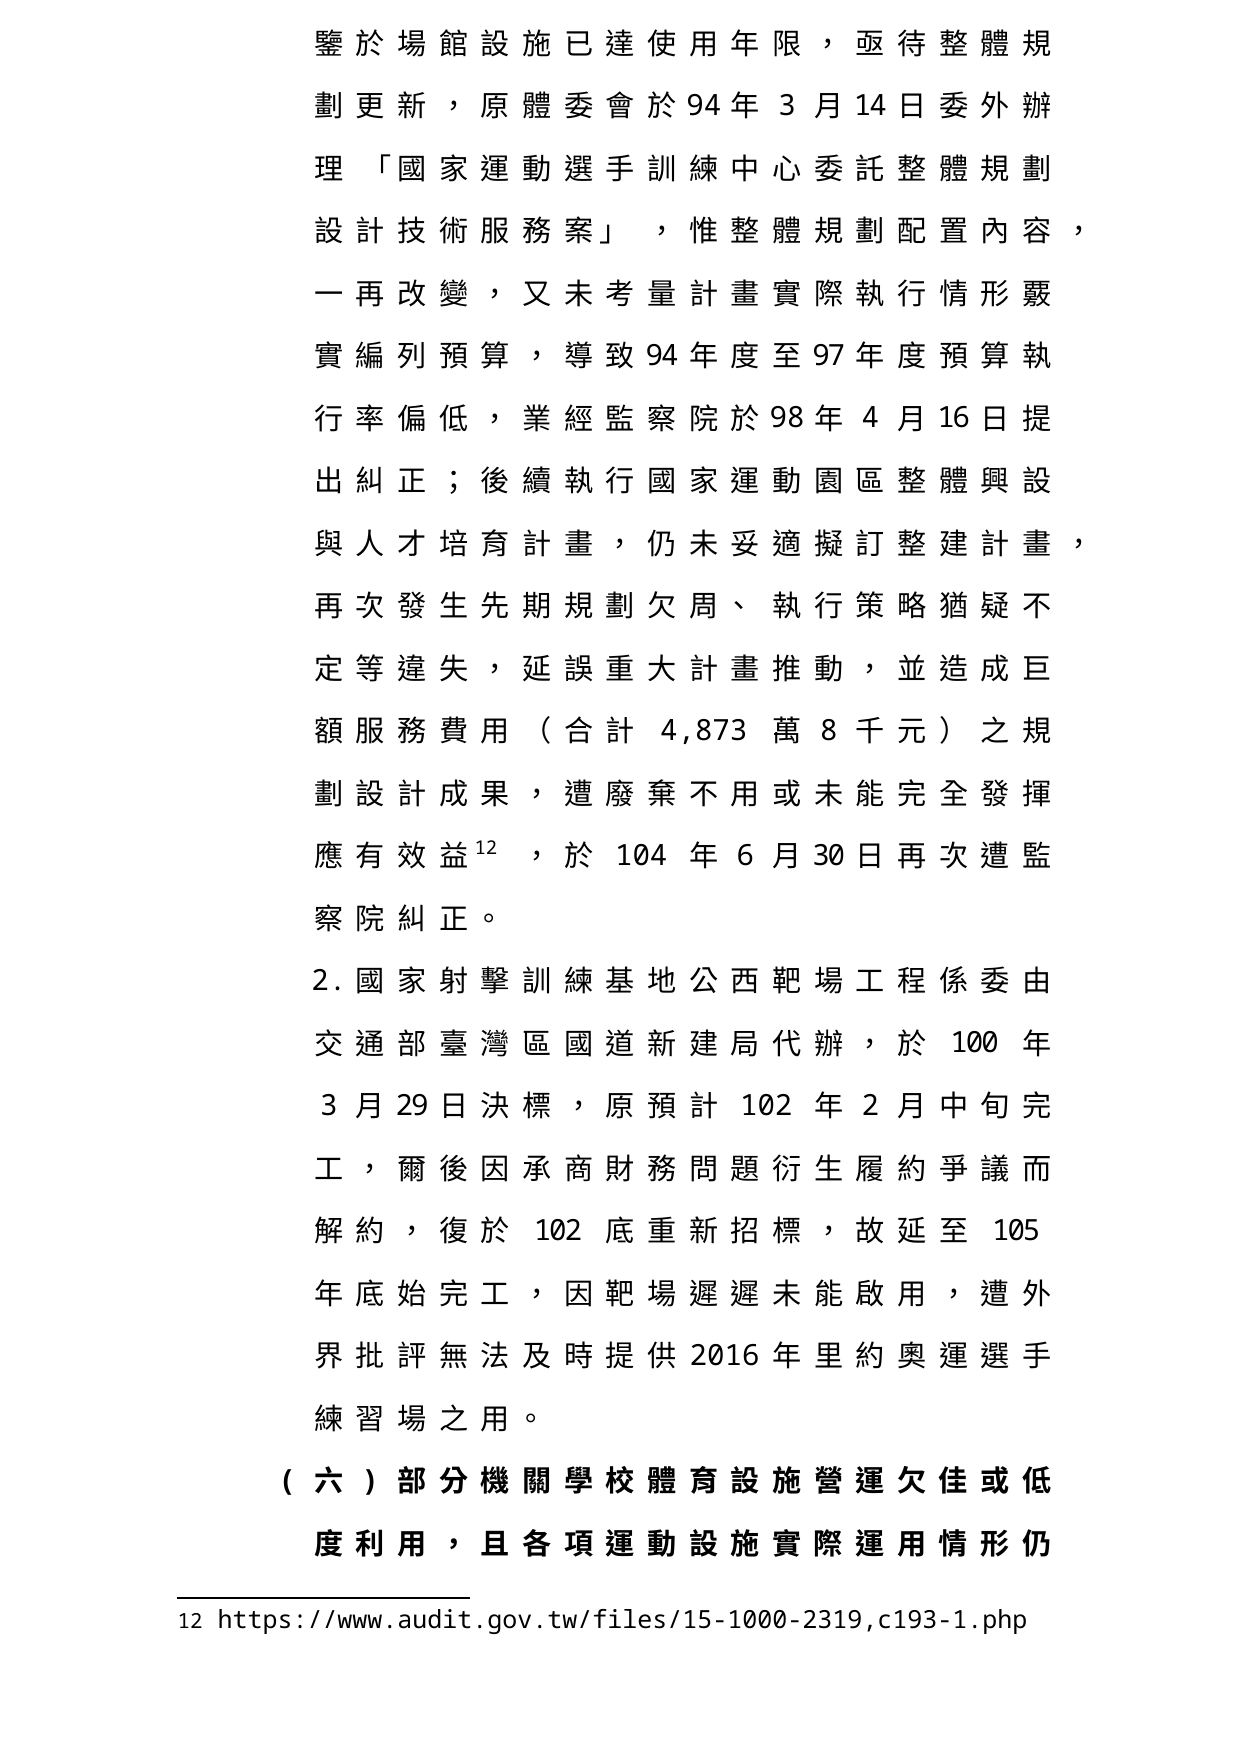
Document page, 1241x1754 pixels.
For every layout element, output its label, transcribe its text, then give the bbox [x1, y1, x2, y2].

text (六)部分機關學校體育設施營運欠佳或低度利用，且各項運動設施實際運用情形仍 [242, 1437, 1058, 1562]
text 2.國家射擊訓練基地公西靶場工程係委由交通部臺灣區國道新建局代辦，於100年3月29日決標，原預計102年2月中旬完工，爾後因承商財務問題衍生履約爭議而解約，復於102底重新招標，故延至105年底始完工，因靶場遲遲未能啟用，遭外界批評無法及時提供2016年里約奧運選手練習場之用。 [271, 937, 1058, 1437]
text https://www.audit.gov.tw/files/15-1000-2319,c193-1.php [177, 1598, 1063, 1636]
text 1.國訓中心為國內長期培養運動重點發展項目及參加亞、奧運會選手之重要組織，鑒於場館設施已達使用年限，亟待整體規劃更新，原體委會於94年3月14日委外辦理「國家運動選手訓練中心委託整體規劃設計技術服務案」，惟整體規劃配置內容，一再改變，又未考量計畫實際執行情形覈實編列預算，導致94年度至97年度預算執行率偏低，業經監察院於98年4月16日提出糾正；後續執行國家運動園區整體興設與人才培育計畫，仍未妥適擬訂整建計畫，再次發生先期規劃欠周、執行策略猶疑不定等違失，延誤重大計畫推動，並造成巨額服務費用（合計4,873萬8千元）之規劃設計成果，遭廢棄不用或未能完全發揮應有效益，於104年6月30日再次遭監察院糾正。 [271, 0, 1058, 937]
